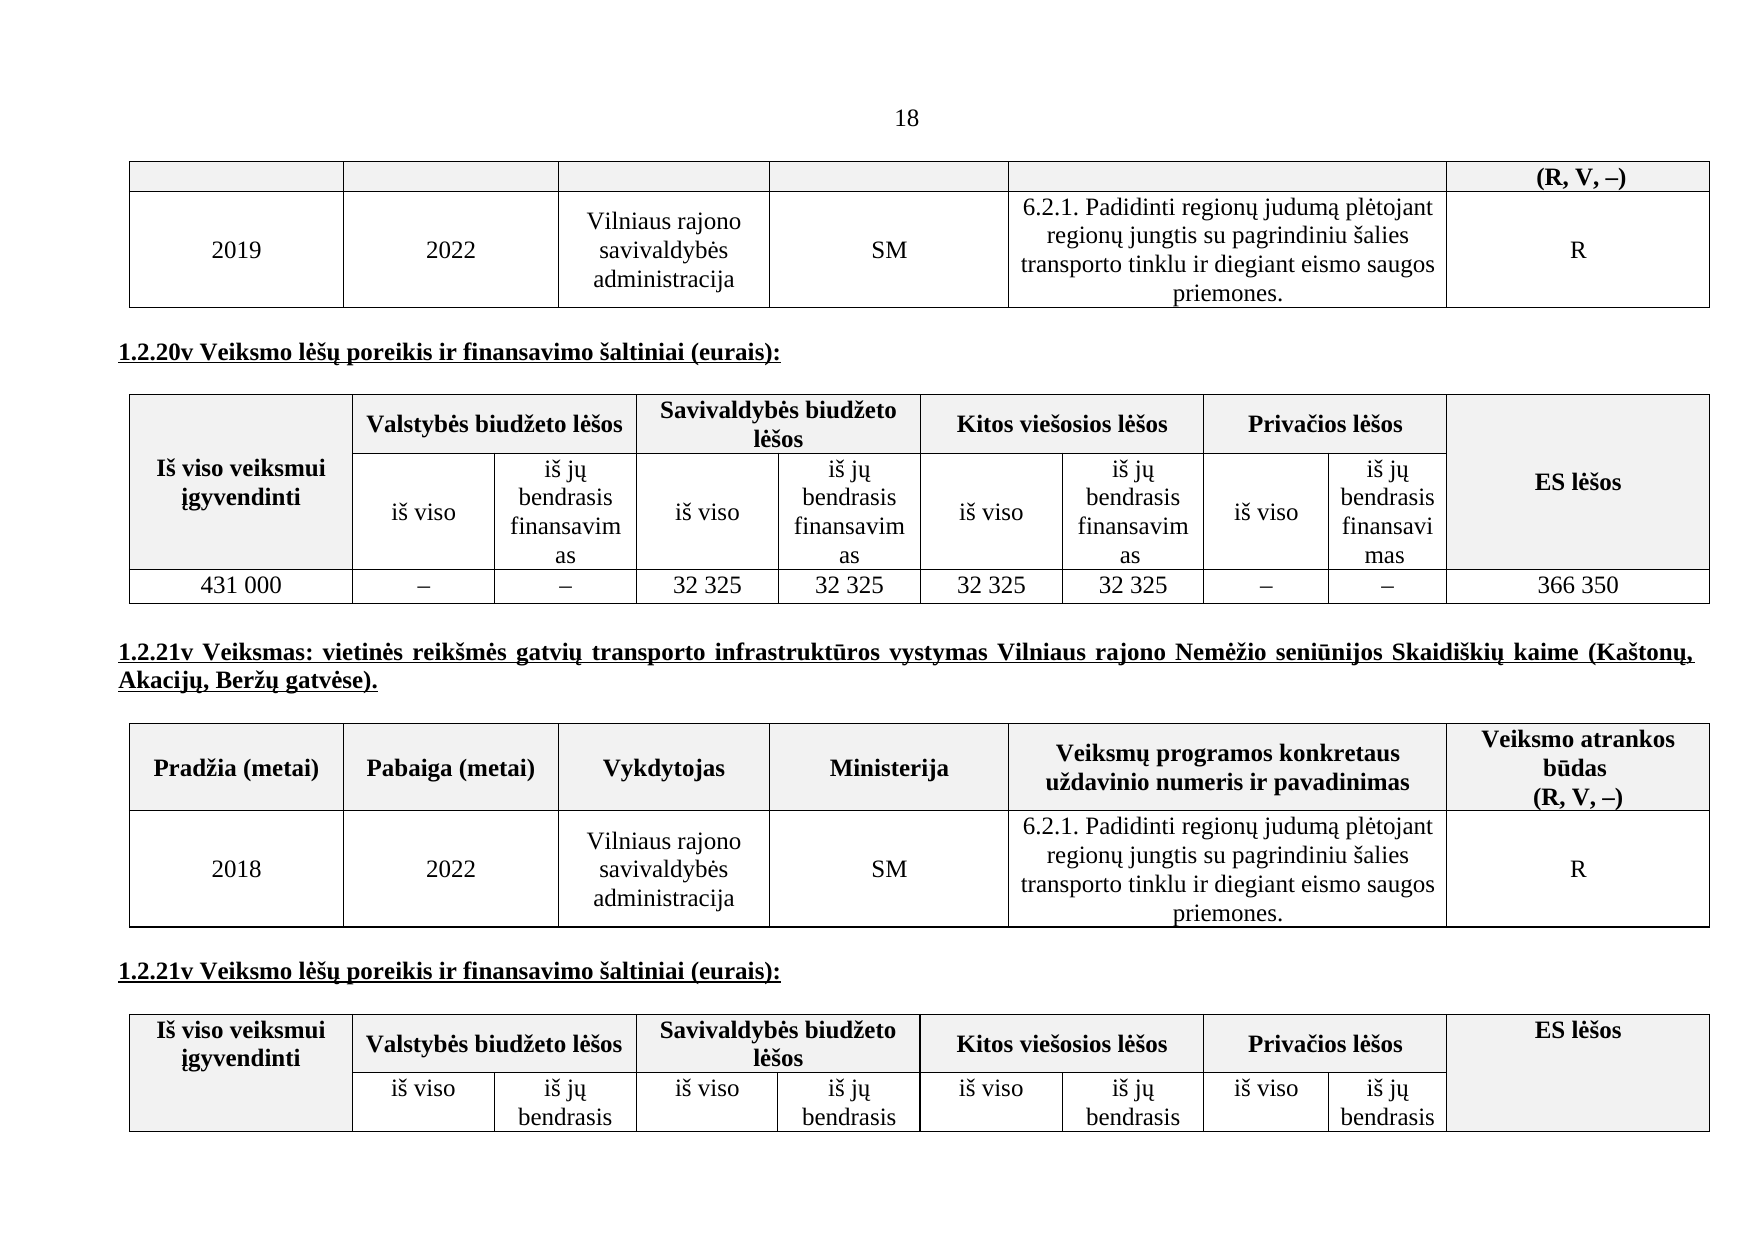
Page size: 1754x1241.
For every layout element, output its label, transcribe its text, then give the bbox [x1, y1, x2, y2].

table_cell – [1204, 570, 1328, 603]
table_cell – [353, 570, 494, 603]
table_header Iš viso veiksmui įgyvendinti [130, 395, 352, 569]
table_header Ministerija [770, 724, 1008, 810]
table_cell 2018 [130, 811, 343, 926]
table_cell 6.2.1. Padidinti regionų judumą plėtojant regionų jungtis su pagrindiniu šalies transporto tinklu ir diegiant eismo saugos priemones. [1009, 192, 1446, 307]
table_cell iš jų bendrasis [778, 1073, 919, 1131]
table_cell 32 325 [637, 570, 778, 603]
table_cell SM [770, 192, 1008, 307]
table_cell iš viso [921, 1073, 1062, 1131]
table_cell iš viso [921, 454, 1062, 569]
table_cell iš viso [637, 454, 778, 569]
table_cell 2022 [344, 192, 558, 307]
table_header Kitos viešosios lėšos [921, 395, 1203, 453]
table_cell 2019 [130, 192, 343, 307]
table_cell iš viso [353, 454, 494, 569]
table_cell SM [770, 811, 1008, 926]
table_header Veiksmų programos konkretaus uždavinio numeris ir pavadinimas [1009, 724, 1446, 810]
table_cell – [1329, 570, 1446, 603]
table_cell 366 350 [1447, 570, 1709, 603]
table_cell iš viso [353, 1073, 494, 1131]
table_header Pradžia (metai) [130, 724, 343, 810]
table_cell iš jų bendrasis [495, 1073, 636, 1131]
table_cell iš viso [1204, 1073, 1328, 1131]
table_header Pabaiga (metai) [344, 724, 558, 810]
table_cell iš jų bendrasis [1063, 1073, 1203, 1131]
table_cell 32 325 [779, 570, 920, 603]
table_header Savivaldybės biudžeto lėšos [637, 1015, 919, 1072]
table_cell R [1447, 192, 1709, 307]
table_cell 6.2.1. Padidinti regionų judumą plėtojant regionų jungtis su pagrindiniu šalies transporto tinklu ir diegiant eismo saugos priemones. [1009, 811, 1446, 926]
table_header ES lėšos [1447, 395, 1709, 569]
table_cell 32 325 [921, 570, 1062, 603]
table_cell – [495, 570, 636, 603]
table_header Iš viso veiksmui įgyvendinti [130, 1015, 352, 1131]
table_header (R, V, –) [1447, 162, 1709, 191]
table_header Kitos viešosios lėšos [921, 1015, 1203, 1072]
table_cell iš viso [637, 1073, 777, 1131]
table_cell iš viso [1204, 454, 1328, 569]
table_header Veiksmo atrankos būdas (R, V, –) [1447, 724, 1709, 810]
table_cell iš jų bendrasis finansavimas [779, 454, 920, 569]
table_cell 32 325 [1063, 570, 1203, 603]
table_cell Vilniaus rajono savivaldybės administracija [559, 811, 769, 926]
table_header ES lėšos [1447, 1015, 1709, 1131]
table_header Valstybės biudžeto lėšos [353, 395, 636, 453]
text 1.2.20v Veiksmo lėšų poreikis ir finansavimo šaltiniai (eurais): [118, 337, 1695, 365]
table_header [130, 162, 343, 191]
table_header Privačios lėšos [1204, 395, 1446, 453]
table_header [559, 162, 769, 191]
table_cell Vilniaus rajono savivaldybės administracija [559, 192, 769, 307]
table_cell iš jų bendrasis finansavimas [495, 454, 636, 569]
text 1.2.21v Veiksmas: vietinės reikšmės gatvių transporto infrastruktūros vystymas Vilniaus rajono Nemėžio seniūnijos Skaidiškių kaime (Kaštonų, [118, 637, 1695, 662]
table_header Privačios lėšos [1204, 1015, 1446, 1072]
table_header [344, 162, 558, 191]
table_cell iš jų bendrasis finansavimas [1329, 454, 1446, 569]
table_header Savivaldybės biudžeto lėšos [637, 395, 920, 453]
table_header Valstybės biudžeto lėšos [353, 1015, 636, 1072]
table_header [1009, 162, 1446, 191]
table_cell iš jų bendrasis [1329, 1073, 1446, 1131]
text 1.2.21v Veiksmo lėšų poreikis ir finansavimo šaltiniai (eurais): [118, 956, 1695, 985]
text Akacijų, Beržų gatvėse). [118, 663, 1695, 694]
table_header [770, 162, 1008, 191]
table_cell R [1447, 811, 1709, 926]
table_cell 431 000 [130, 570, 352, 603]
table_header Vykdytojas [559, 724, 769, 810]
table_cell 2022 [344, 811, 558, 926]
table_cell iš jų bendrasis finansavimas [1063, 454, 1203, 569]
